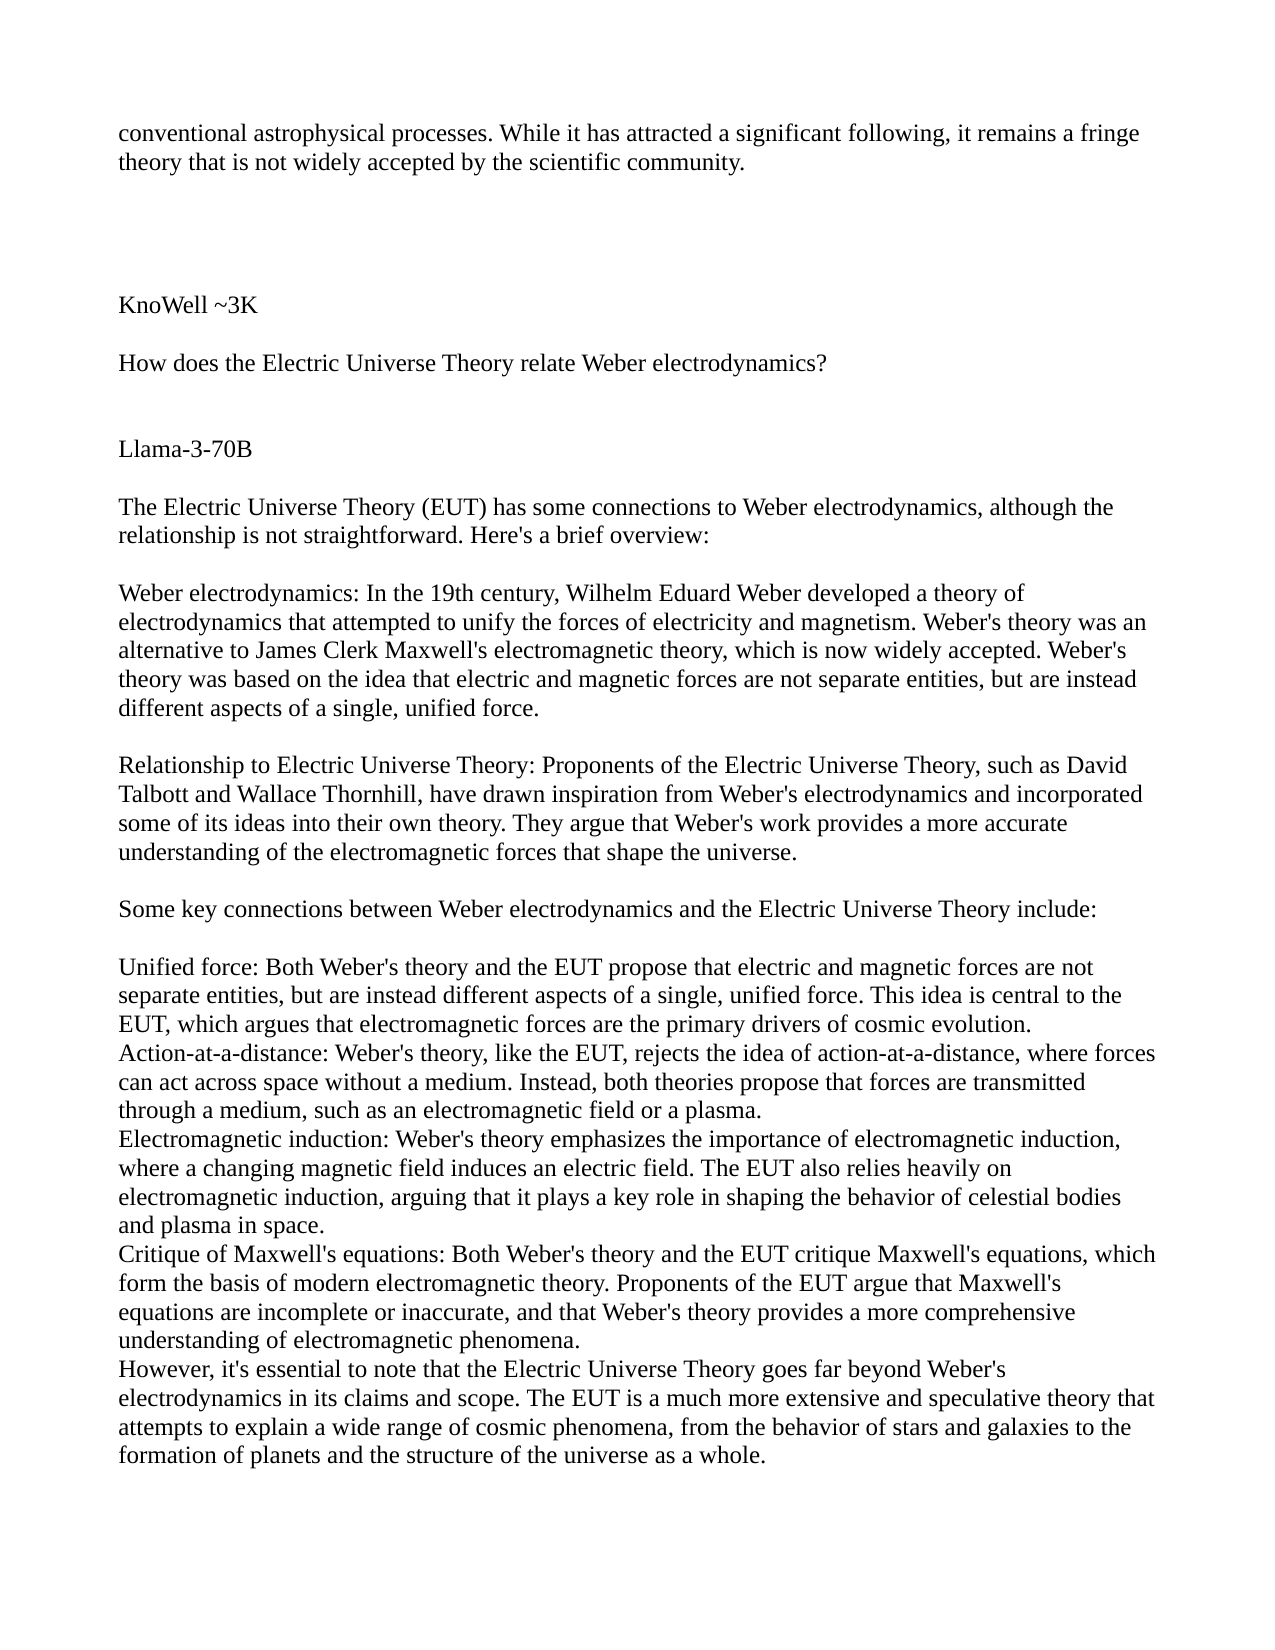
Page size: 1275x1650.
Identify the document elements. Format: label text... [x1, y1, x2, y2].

text Llama-3-70B [118, 434, 1157, 463]
text Weber electrodynamics: In the 19th century, Wilhelm Eduard Weber developed a theory of electrodynamics that attempted to unify the forces of electricity and magnetism. Weber's theory was an alternative to James Clerk Maxwell's electromagnetic theory, which is now widely accepted. Weber's theory was based on the idea that electric and magnetic forces are not separate entities, but are instead different aspects of a single, unified force. [118, 578, 1157, 722]
text Unified force: Both Weber's theory and the EUT propose that electric and magnetic forces are not separate entities, but are instead different aspects of a single, unified force. This idea is central to the EUT, which argues that electromagnetic forces are the primary drivers of cosmic evolution. [118, 952, 1157, 1038]
text How does the Electric Universe Theory relate Weber electrodynamics? [118, 348, 1157, 377]
text However, it's essential to note that the Electric Universe Theory goes far beyond Weber's electrodynamics in its claims and scope. The EUT is a much more extensive and speculative theory that attempts to explain a wide range of cosmic phenomena, from the behavior of stars and galaxies to the formation of planets and the structure of the universe as a whole. [118, 1354, 1157, 1469]
text Some key connections between Weber electrodynamics and the Electric Universe Theory include: [118, 894, 1157, 923]
text conventional astrophysical processes. While it has attracted a significant following, it remains a fringe theory that is not widely accepted by the scientific community. [118, 118, 1157, 176]
text Relationship to Electric Universe Theory: Proponents of the Electric Universe Theory, such as David Talbott and Wallace Thornhill, have drawn inspiration from Weber's electrodynamics and incorporated some of its ideas into their own theory. They argue that Weber's work provides a more accurate understanding of the electromagnetic forces that shape the universe. [118, 751, 1157, 866]
text KnoWell ~3K [118, 291, 1157, 319]
text Electromagnetic induction: Weber's theory emphasizes the importance of electromagnetic induction, where a changing magnetic field induces an electric field. The EUT also relies heavily on electromagnetic induction, arguing that it plays a key role in shaping the behavior of celestial bodies and plasma in space. [118, 1124, 1157, 1239]
text Action-at-a-distance: Weber's theory, like the EUT, rejects the idea of action-at-a-distance, where forces can act across space without a medium. Instead, both theories propose that forces are transmitted through a medium, such as an electromagnetic field or a plasma. [118, 1038, 1157, 1124]
text Critique of Maxwell's equations: Both Weber's theory and the EUT critique Maxwell's equations, which form the basis of modern electromagnetic theory. Proponents of the EUT argue that Maxwell's equations are incomplete or inaccurate, and that Weber's theory provides a more comprehensive understanding of electromagnetic phenomena. [118, 1239, 1157, 1354]
text The Electric Universe Theory (EUT) has some connections to Weber electrodynamics, although the relationship is not straightforward. Here's a brief overview: [118, 492, 1157, 549]
